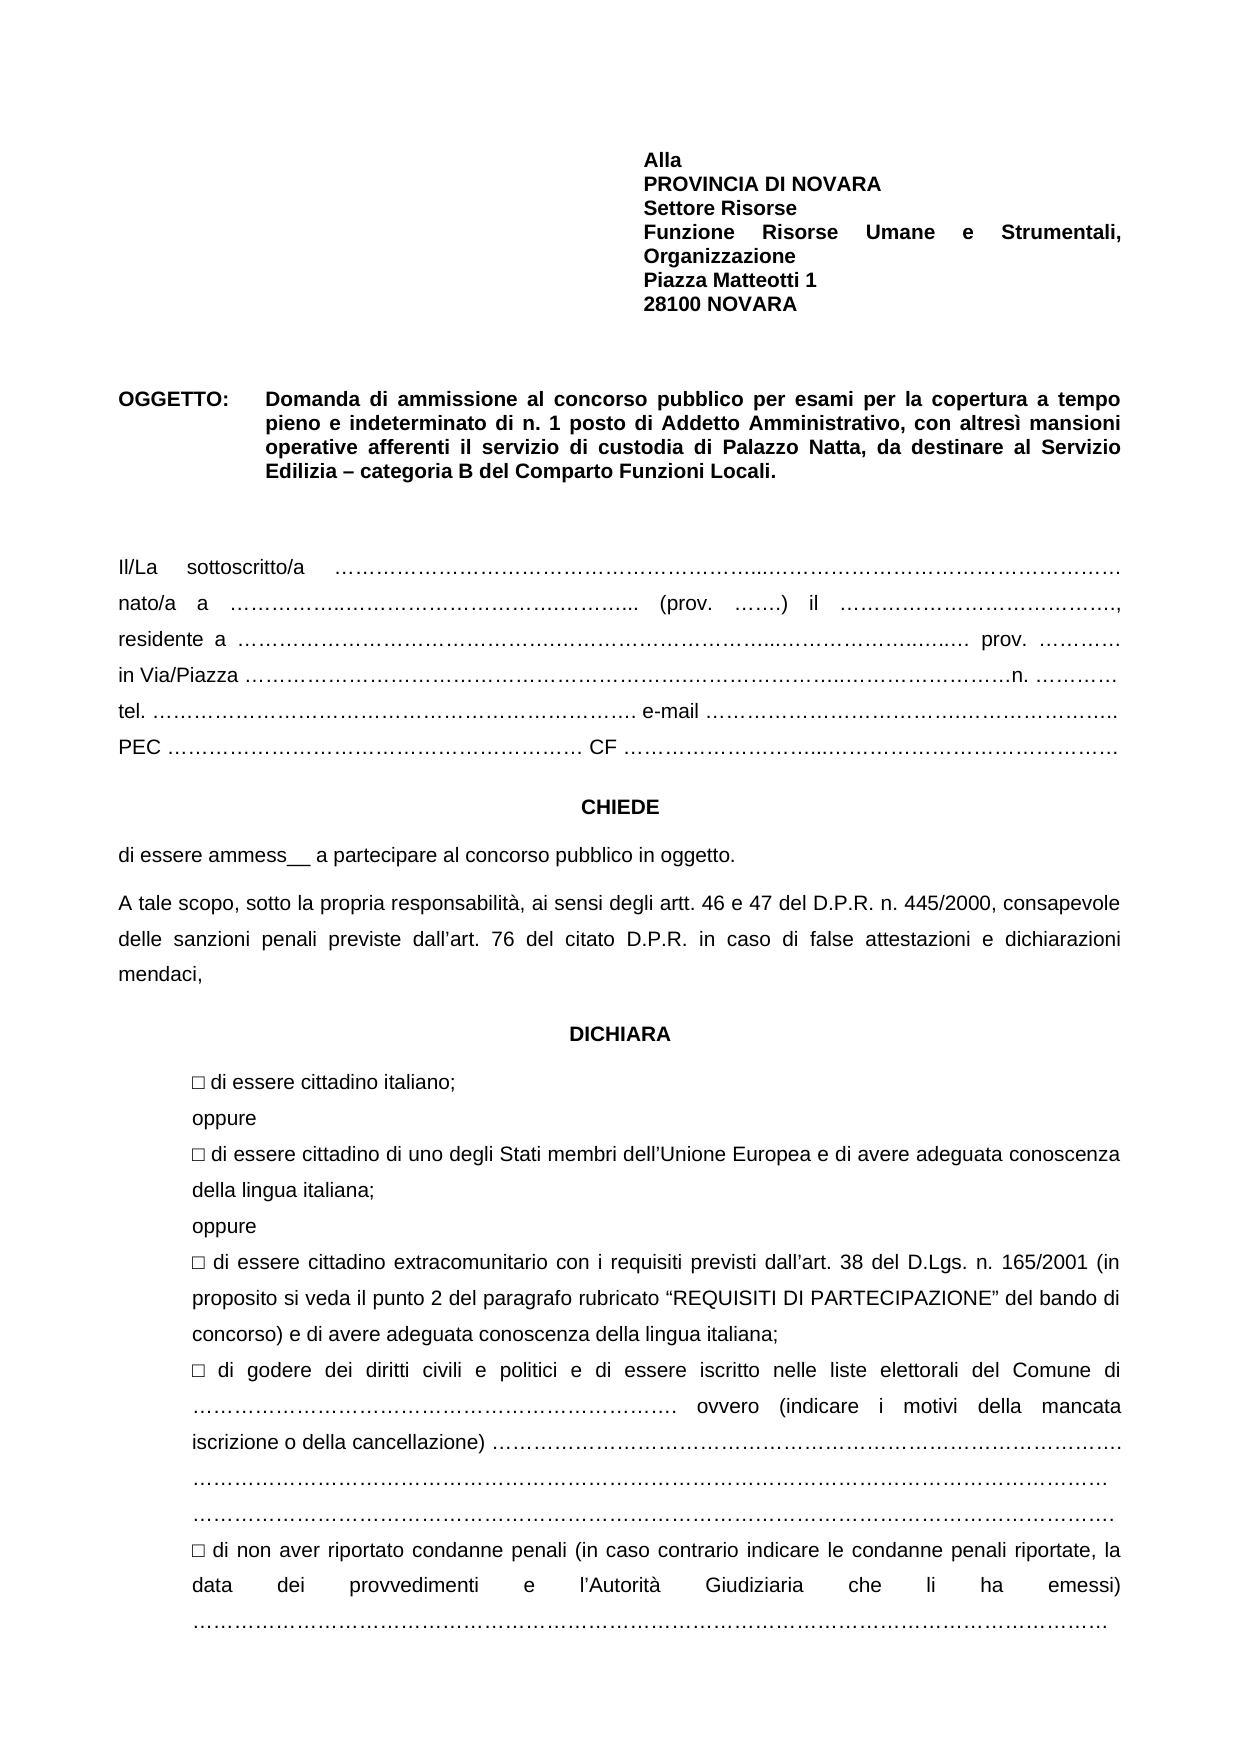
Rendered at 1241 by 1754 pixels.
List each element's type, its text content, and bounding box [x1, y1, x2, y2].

text □ di essere cittadino extracomunitario con i requisiti previsti dall’art. 38 del D.Lgs. n. 165/2001 (in proposito si veda il punto 2 del paragrafo rubricato “REQUISITI DI PARTECIPAZIONE” del bando di concorso) e di avere adeguata conoscenza della lingua italiana; [192, 1250, 1122, 1346]
text oppure [192, 1214, 1122, 1238]
text PROVINCIA DI NOVARA [643, 172, 1122, 196]
text □ di non aver riportato condanne penali (in caso contrario indicare le condanne penali riportate, la data dei provvedimenti e l’Autorità Giudiziaria che li ha emessi) …………………………………………………………………………………………………………………… [192, 1537, 1122, 1633]
text Settore Risorse [643, 196, 1122, 219]
text di essere ammess__ a partecipare al concorso pubblico in oggetto. [118, 842, 1122, 866]
text Funzione Risorse Umane e Strumentali, Organizzazione [643, 219, 1122, 267]
text tel. ……………………………………………………………. e-mail ……………………………….………………….. [118, 699, 1122, 723]
text PEC …………………………………………………… CF ………………………...…………………………………… [118, 734, 1122, 758]
text A tale scopo, sotto la propria responsabilità, ai sensi degli artt. 46 e 47 del D.P.R. n. 445/2000, consapevole delle sanzioni penali previste dall’art. 76 del citato D.P.R. in caso di false attestazioni e dichiarazioni mendaci, [118, 890, 1122, 986]
text Il/La sottoscritto/a ……………………………………………………...…………………………………………… nato/a a ……………..………………………….………... (prov. …….) il …………………………………., residente a ……………………………………….…………………………...………………..…..… prov. ………… in Via/Piazza ……………………………………………………….…………………..……………………n. ………… [118, 555, 1122, 687]
text 28100 NOVARA [643, 291, 1122, 315]
text □ di godere dei diritti civili e politici e di essere iscritto nelle liste elettorali del Comune di ……………………………………………………………. ovvero (indicare i motivi della mancata iscrizione o della cancellazione) ……………………………………………………………………………….…………………………………………………………………………………………………………………………………………………………………………………………………………………………………………. [192, 1358, 1122, 1525]
text Piazza Matteotti 1 [643, 267, 1122, 291]
subtitle DICHIARA [118, 1022, 1122, 1046]
text OGGETTO: Domanda di ammissione al concorso pubblico per esami per la copertura a tempo pieno e indeterminato di n. 1 posto di Addetto Amministrativo, con altresì mansioni operative afferenti il servizio di custodia di Palazzo Natta, da destinare al Servizio Edilizia – categoria B del Comparto Funzioni Locali. [118, 387, 1122, 483]
text oppure [192, 1106, 1122, 1130]
text Alla [643, 148, 1122, 172]
subtitle CHIEDE [118, 794, 1122, 818]
text □ di essere cittadino di uno degli Stati membri dell’Unione Europea e di avere adeguata conoscenza della lingua italiana; [192, 1142, 1122, 1202]
text □ di essere cittadino italiano; [192, 1070, 1122, 1094]
